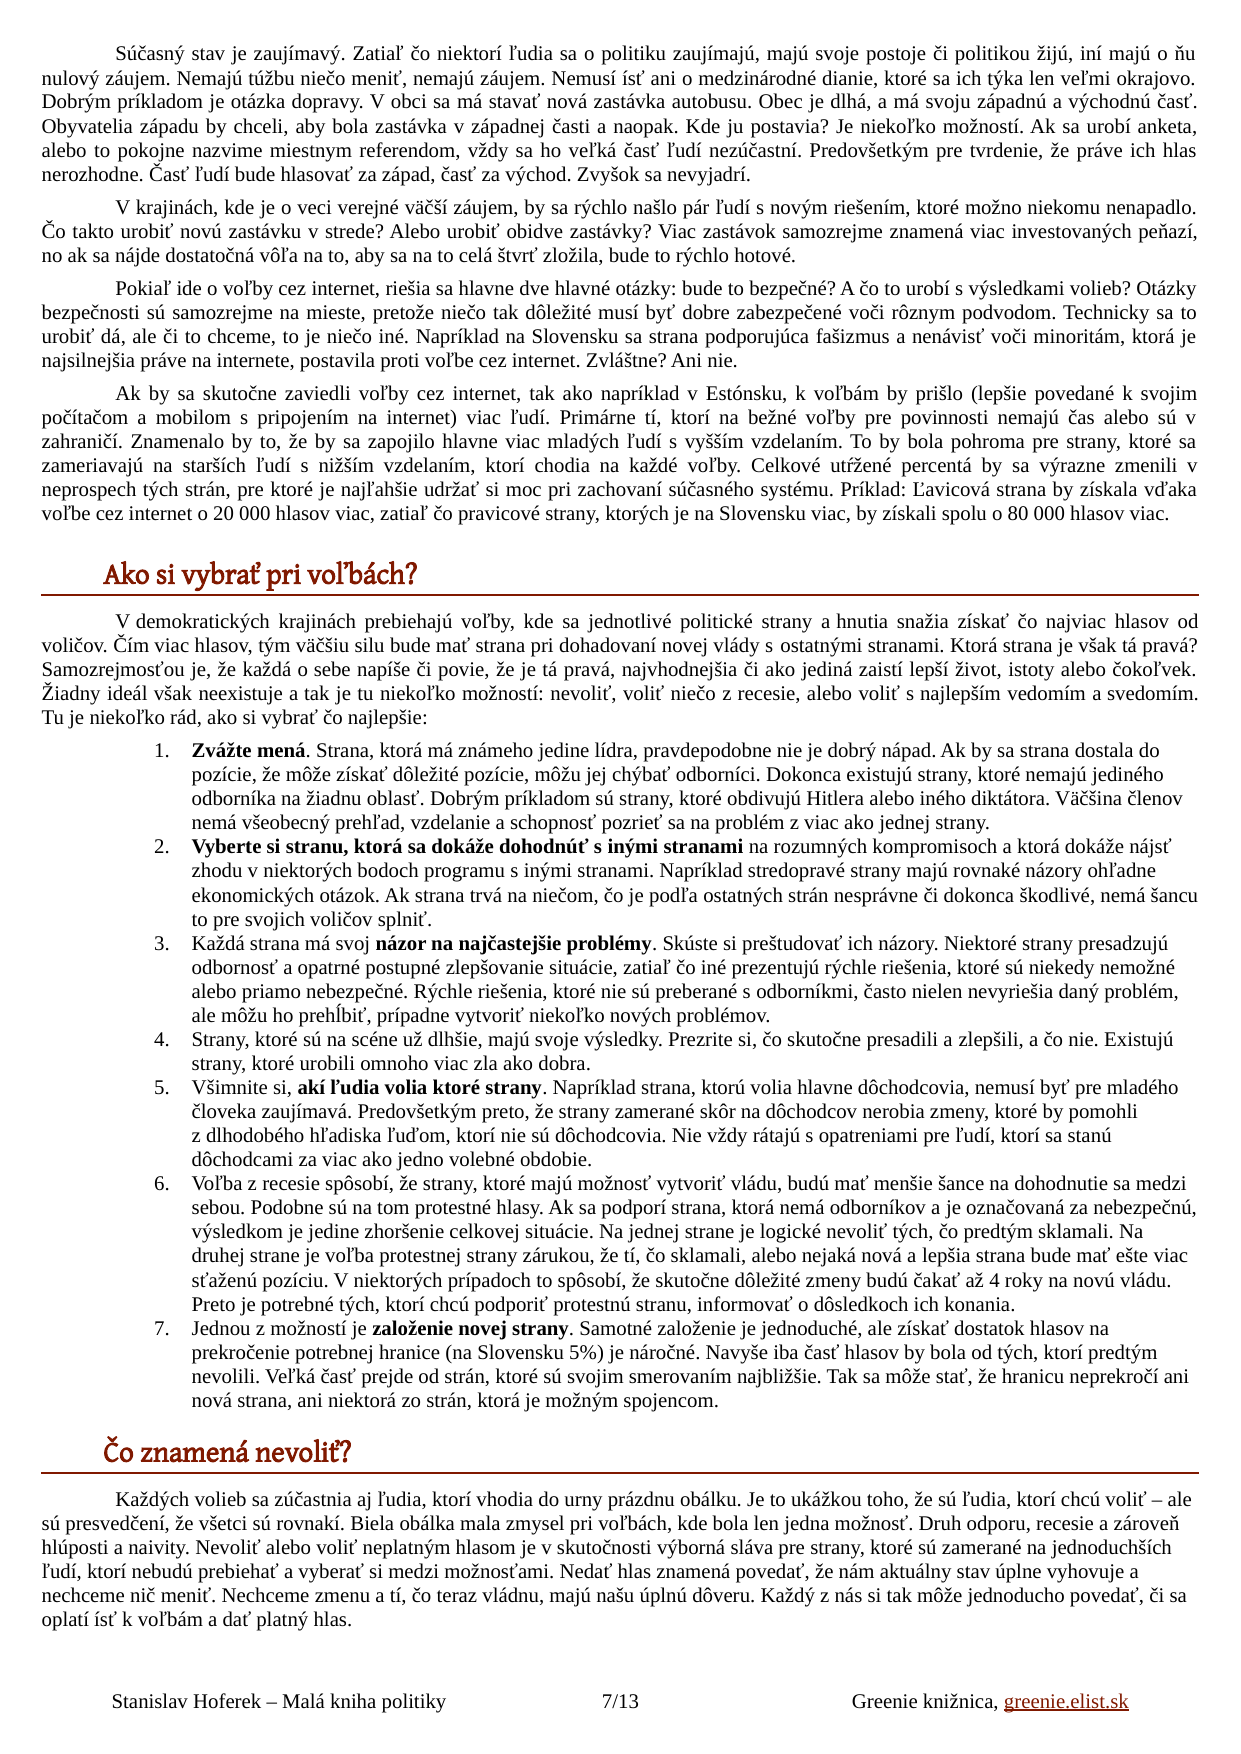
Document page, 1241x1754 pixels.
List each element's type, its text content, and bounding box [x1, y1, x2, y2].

list Zvážte mená. Strana, ktorá má známeho jedine lídra, pravdepodobne nie je dobrý nápad. Ak by sa strana dostala do pozície, že môže získať dôležité pozície, môžu jej chýbať odborníci. Dokonca existujú strany, ktoré nemajú jediného odborníka na žiadnu oblasť. Dobrým príkladom sú strany, ktoré obdivujú Hitlera alebo iného diktátora. Väčšina členov nemá všeobecný prehľad, vzdelanie a schopnosť pozrieť sa na problém z viac ako jednej strany. [154, 738, 1199, 834]
list Voľba z recesie spôsobí, že strany, ktoré majú možnosť vytvoriť vládu, budú mať menšie šance na dohodnutie sa medzi sebou. Podobne sú na tom protestné hlasy. Ak sa podporí strana, ktorá nemá odborníkov a je označovaná za nebezpečnú, výsledkom je jedine zhoršenie celkovej situácie. Na jednej strane je logické nevoliť tých, čo predtým sklamali. Na druhej strane je voľba protestnej strany zárukou, že tí, čo sklamali, alebo nejaká nová a lepšia strana bude mať ešte viac sťaženú pozíciu. V niektorých prípadoch to spôsobí, že skutočne dôležité zmeny budú čakať až 4 roky na novú vládu. Preto je potrebné tých, ktorí chcú podporiť protestnú stranu, informovať o dôsledkoch ich konania. [154, 1171, 1199, 1316]
list Každá strana má svoj názor na najčastejšie problémy. Skúste si preštudovať ich názory. Niektoré strany presadzujú odbornosť a opatrné postupné zlepšovanie situácie, zatiaľ čo iné prezentujú rýchle riešenia, ktoré sú niekedy nemožné alebo priamo nebezpečné. Rýchle riešenia, ktoré nie sú preberané s odborníkmi, často nielen nevyriešia daný problém, ale môžu ho prehĺbiť, prípadne vytvoriť niekoľko nových problémov. [154, 931, 1199, 1027]
list Jednou z možností je založenie novej strany. Samotné založenie je jednoduché, ale získať dostatok hlasov na prekročenie potrebnej hranice (na Slovensku 5%) je náročné. Navyše iba časť hlasov by bola od tých, ktorí predtým nevolili. Veľká časť prejde od strán, ktoré sú svojim smerovaním najbližšie. Tak sa môže stať, že hranicu neprekročí ani nová strana, ani niektorá zo strán, ktorá je možným spojencom. [154, 1316, 1199, 1412]
list Strany, ktoré sú na scéne už dlhšie, majú svoje výsledky. Prezrite si, čo skutočne presadili a zlepšili, a čo nie. Existujú strany, ktoré urobili omnoho viac zla ako dobra. [154, 1027, 1199, 1075]
text Pokiaľ ide o voľby cez internet, riešia sa hlavne dve hlavné otázky: bude to bezpečné? A čo to urobí s výsledkami volieb? Otázky bezpečnosti sú samozrejme na mieste, pretože niečo tak dôležité musí byť dobre zabezpečené voči rôznym podvodom. Technicky sa to urobiť dá, ale či to chceme, to je niečo iné. Napríklad na Slovensku sa strana podporujúca fašizmus a nenávisť voči minoritám, ktorá je najsilnejšia práve na internete, postavila proti voľbe cez internet. Zvláštne? Ani nie. [41, 276, 1199, 372]
text V krajinách, kde je o veci verejné väčší záujem, by sa rýchlo našlo pár ľudí s novým riešením, ktoré možno niekomu nenapadlo. Čo takto urobiť novú zastávku v strede? Alebo urobiť obidve zastávky? Viac zastávok samozrejme znamená viac investovaných peňazí, no ak sa nájde dostatočná vôľa na to, aby sa na to celá štvrť zložila, bude to rýchlo hotové. [41, 194, 1199, 267]
text Ak by sa skutočne zaviedli voľby cez internet, tak ako napríklad v Estónsku, k voľbám by prišlo (lepšie povedané k svojim počítačom a mobilom s pripojením na internet) viac ľudí. Primárne tí, ktorí na bežné voľby pre povinnosti nemajú čas alebo sú v zahraničí. Znamenalo by to, že by sa zapojilo hlavne viac mladých ľudí s vyšším vzdelaním. To by bola pohroma pre strany, ktoré sa zameriavajú na starších ľudí s nižším vzdelaním, ktorí chodia na každé voľby. Celkové utŕžené percentá by sa výrazne zmenili v neprospech tých strán, pre ktoré je najľahšie udržať si moc pri zachovaní súčasného systému. Príklad: Ľavicová strana by získala vďaka voľbe cez internet o 20 000 hlasov viac, zatiaľ čo pravicové strany, ktorých je na Slovensku viac, by získali spolu o 80 000 hlasov viac. [41, 381, 1199, 525]
subtitle Ako si vybrať pri voľbách? [41, 555, 1199, 594]
text V demokratických krajinách prebiehajú voľby, kde sa jednotlivé politické strany a hnutia snažia získať čo najviac hlasov od voličov. Čím viac hlasov, tým väčšiu silu bude mať strana pri dohadovaní novej vlády s ostatnými stranami. Ktorá strana je však tá pravá? Samozrejmosťou je, že každá o sebe napíše či povie, že je tá pravá, najvhodnejšia či ako jediná zaistí lepší život, istoty alebo čokoľvek. Žiadny ideál však neexistuje a tak je tu niekoľko možností: nevoliť, voliť niečo z recesie, alebo voliť s najlepším vedomím a svedomím. Tu je niekoľko rád, ako si vybrať čo najlepšie: [41, 609, 1199, 729]
text Každých volieb sa zúčastnia aj ľudia, ktorí vhodia do urny prázdnu obálku. Je to ukážkou toho, že sú ľudia, ktorí chcú voliť – ale sú presvedčení, že všetci sú rovnakí. Biela obálka mala zmysel pri voľbách, kde bola len jedna možnosť. Druh odporu, recesie a zároveň hlúposti a naivity. Nevoliť alebo voliť neplatným hlasom je v skutočnosti výborná sláva pre strany, ktoré sú zamerané na jednoduchších ľudí, ktorí nebudú prebiehať a vyberať si medzi možnosťami. Nedať hlas znamená povedať, že nám aktuálny stav úplne vyhovuje a nechceme nič meniť. Nechceme zmenu a tí, čo teraz vládnu, majú našu úplnú dôveru. Každý z nás si tak môže jednoducho povedať, či sa oplatí ísť k voľbám a dať platný hlas. [41, 1487, 1199, 1631]
text Súčasný stav je zaujímavý. Zatiaľ čo niektorí ľudia sa o politiku zaujímajú, majú svoje postoje či politikou žijú, iní majú o ňu nulový záujem. Nemajú túžbu niečo meniť, nemajú záujem. Nemusí ísť ani o medzinárodné dianie, ktoré sa ich týka len veľmi okrajovo. Dobrým príkladom je otázka dopravy. V obci sa má stavať nová zastávka autobusu. Obec je dlhá, a má svoju západnú a východnú časť. Obyvatelia západu by chceli, aby bola zastávka v západnej časti a naopak. Kde ju postavia? Je niekoľko možností. Ak sa urobí anketa, alebo to pokojne nazvime miestnym referendom, vždy sa ho veľká časť ľudí nezúčastní. Predovšetkým pre tvrdenie, že práve ich hlas nerozhodne. Časť ľudí bude hlasovať za západ, časť za východ. Zvyšok sa nevyjadrí. [41, 41, 1199, 186]
list Všimnite si, akí ľudia volia ktoré strany. Napríklad strana, ktorú volia hlavne dôchodcovia, nemusí byť pre mladého človeka zaujímavá. Predovšetkým preto, že strany zamerané skôr na dôchodcov nerobia zmeny, ktoré by pomohli z dlhodobého hľadiska ľuďom, ktorí nie sú dôchodcovia. Nie vždy rátajú s opatreniami pre ľudí, ktorí sa stanú dôchodcami za viac ako jedno volebné obdobie. [154, 1075, 1199, 1171]
list Vyberte si stranu, ktorá sa dokáže dohodnúť s inými stranami na rozumných kompromisoch a ktorá dokáže nájsť zhodu v niektorých bodoch programu s inými stranami. Napríklad stredopravé strany majú rovnaké názory ohľadne ekonomických otázok. Ak strana trvá na niečom, čo je podľa ostatných strán nesprávne či dokonca škodlivé, nemá šancu to pre svojich voličov splniť. [154, 834, 1199, 931]
subtitle Čo znamená nevoliť? [41, 1433, 1199, 1472]
